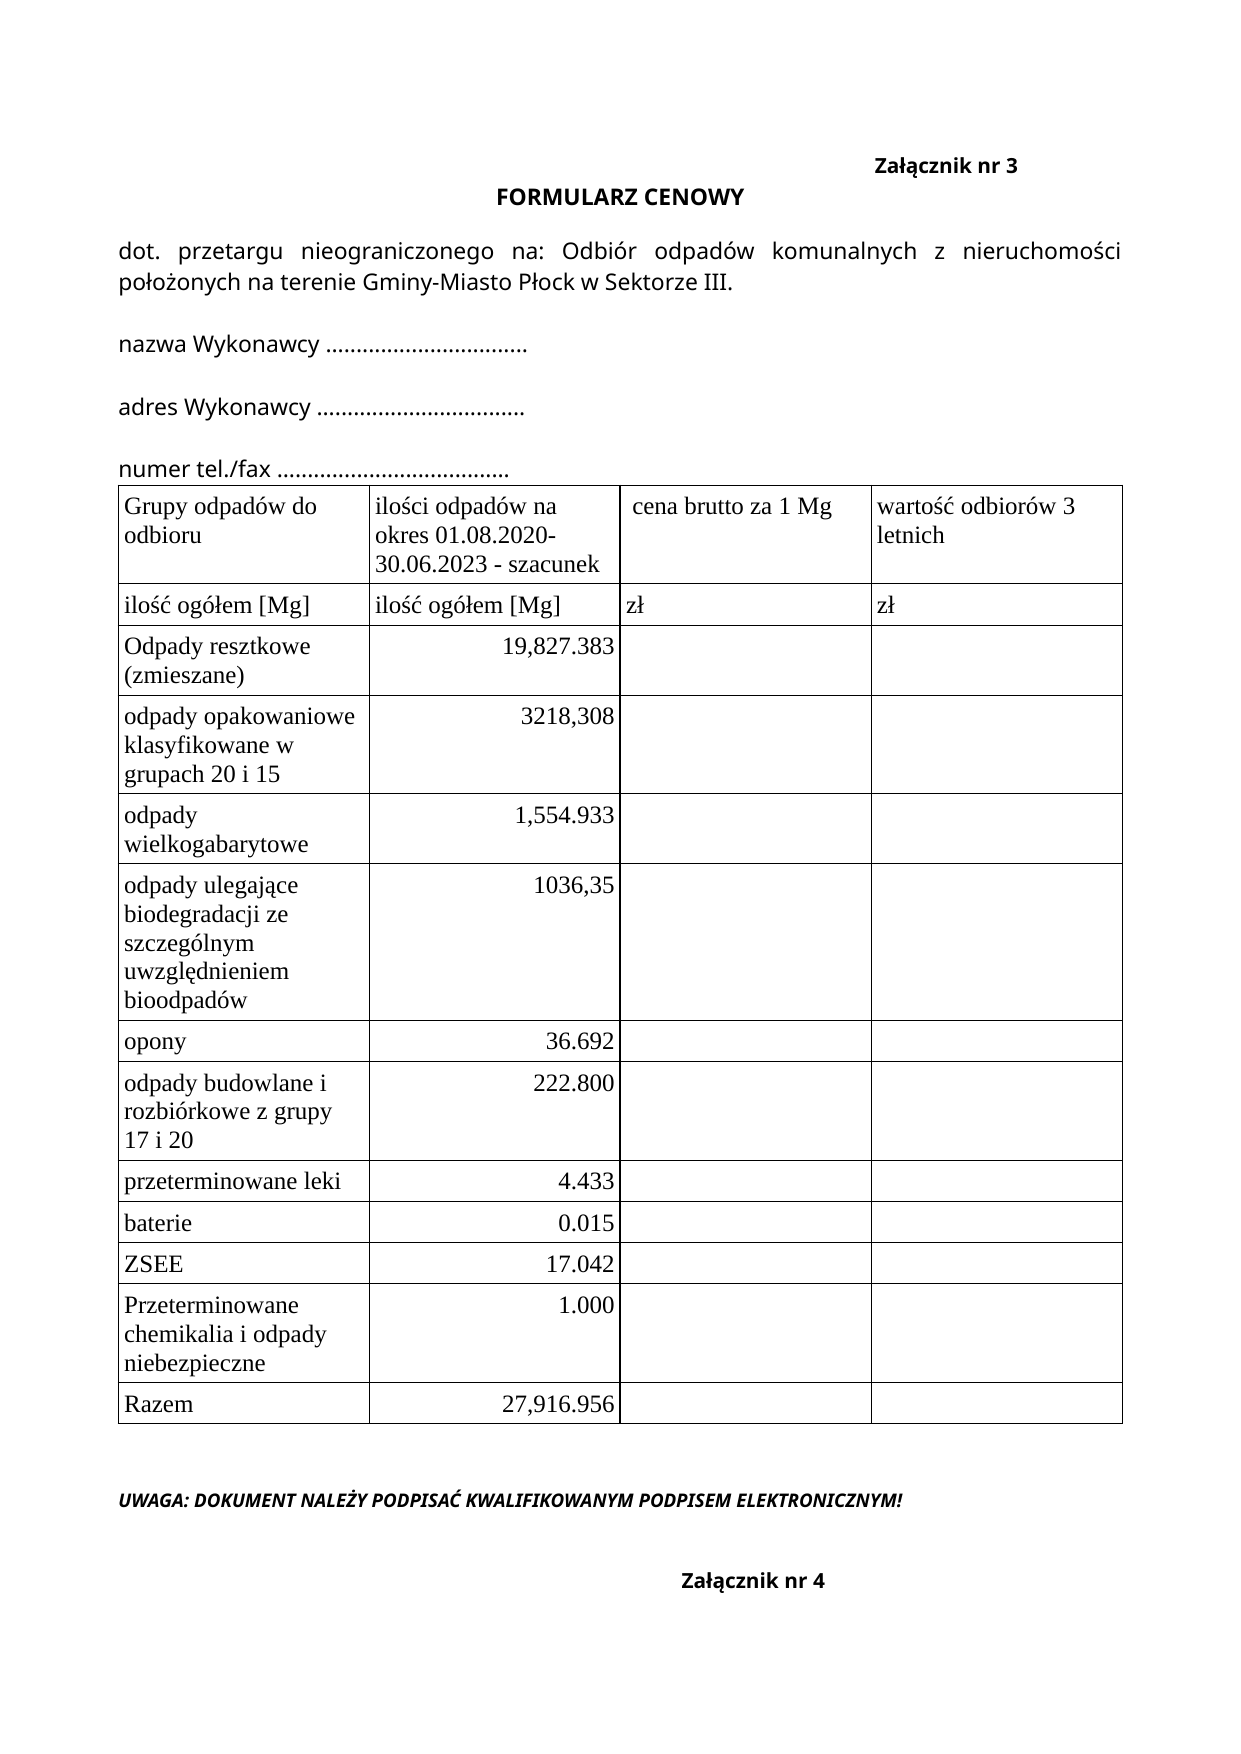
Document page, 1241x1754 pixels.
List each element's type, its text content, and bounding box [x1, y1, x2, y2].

table_header Grupy odpadów do odbioru [119, 486, 369, 583]
table_header cena brutto za 1 Mg [621, 486, 871, 583]
table_cell baterie [119, 1202, 369, 1242]
table_cell odpady ulegające biodegradacji ze szczególnym uwzględnieniem bioodpadów [119, 864, 369, 1019]
table_cell [872, 1284, 1122, 1382]
table_cell 222,800 [370, 1062, 619, 1159]
table_cell 27 916,956 [370, 1383, 619, 1423]
table_cell [621, 1284, 871, 1382]
table_cell 3218,308 [370, 696, 619, 793]
table_cell [872, 794, 1122, 863]
table_cell odpady wielkogabarytowe [119, 794, 369, 863]
table_cell [621, 794, 871, 863]
table_cell 0,015 [370, 1202, 619, 1242]
table_cell opony [119, 1021, 369, 1061]
table_cell ilość ogółem [Mg] [370, 584, 619, 624]
table_header ilości odpadów na okres 01.08.2020-30.06.2023 - szacunek [370, 486, 619, 583]
text adres Wykonawcy …............................... [118, 391, 1122, 422]
table_cell ZSEE [119, 1243, 369, 1283]
table_cell [872, 1202, 1122, 1242]
table_cell Przeterminowane chemikalia i odpady niebezpieczne [119, 1284, 369, 1382]
table_cell [872, 1062, 1122, 1159]
table_header wartość odbiorów 3 letnich [872, 486, 1122, 583]
table_cell ilość ogółem [Mg] [119, 584, 369, 624]
table_cell [872, 626, 1122, 694]
table_cell 1 554,933 [370, 794, 619, 863]
table_cell 17,042 [370, 1243, 619, 1283]
table_cell Odpady resztkowe (zmieszane) [119, 626, 369, 694]
table_cell [621, 1021, 871, 1061]
table_cell 1036,35 [370, 864, 619, 1019]
text Załącznik nr 3 [118, 149, 1122, 181]
text FORMULARZ CENOWY [118, 181, 1122, 212]
table_cell [872, 864, 1122, 1019]
table_cell [621, 696, 871, 793]
table_cell [621, 1161, 871, 1201]
table_cell [872, 696, 1122, 793]
table_cell 1,000 [370, 1284, 619, 1382]
text dot. przetargu nieograniczonego na: Odbiór odpadów komunalnych z nieruchomości położonych na terenie Gminy-Miasto Płock w Sektorze III. [118, 234, 1122, 297]
table_cell zł [621, 584, 871, 624]
table_cell 36,692 [370, 1021, 619, 1061]
table_cell [872, 1383, 1122, 1423]
text nazwa Wykonawcy ….............................. [118, 328, 1122, 359]
table_cell [621, 1062, 871, 1159]
table_cell przeterminowane leki [119, 1161, 369, 1201]
table_cell 4,433 [370, 1161, 619, 1201]
text UWAGA: DOKUMENT NALEŻY PODPISAĆ KWALIFIKOWANYM PODPISEM ELEKTRONICZNYM! [118, 1487, 1122, 1512]
table_cell [872, 1161, 1122, 1201]
text numer tel./fax …................................… [118, 453, 1122, 484]
table_cell Razem [119, 1383, 369, 1423]
table_cell [872, 1243, 1122, 1283]
table_cell zł [872, 584, 1122, 624]
table_cell odpady opakowaniowe klasyfikowane w grupach 20 i 15 [119, 696, 369, 793]
table_cell [621, 1383, 871, 1423]
text Załącznik nr 4 [118, 1567, 1122, 1595]
table_cell [621, 864, 871, 1019]
table_cell odpady budowlane i rozbiórkowe z grupy 17 i 20 [119, 1062, 369, 1159]
table_cell [872, 1021, 1122, 1061]
table_cell 19 827,383 [370, 626, 619, 694]
table_cell [621, 1243, 871, 1283]
table_cell [621, 1202, 871, 1242]
table_cell [621, 626, 871, 694]
